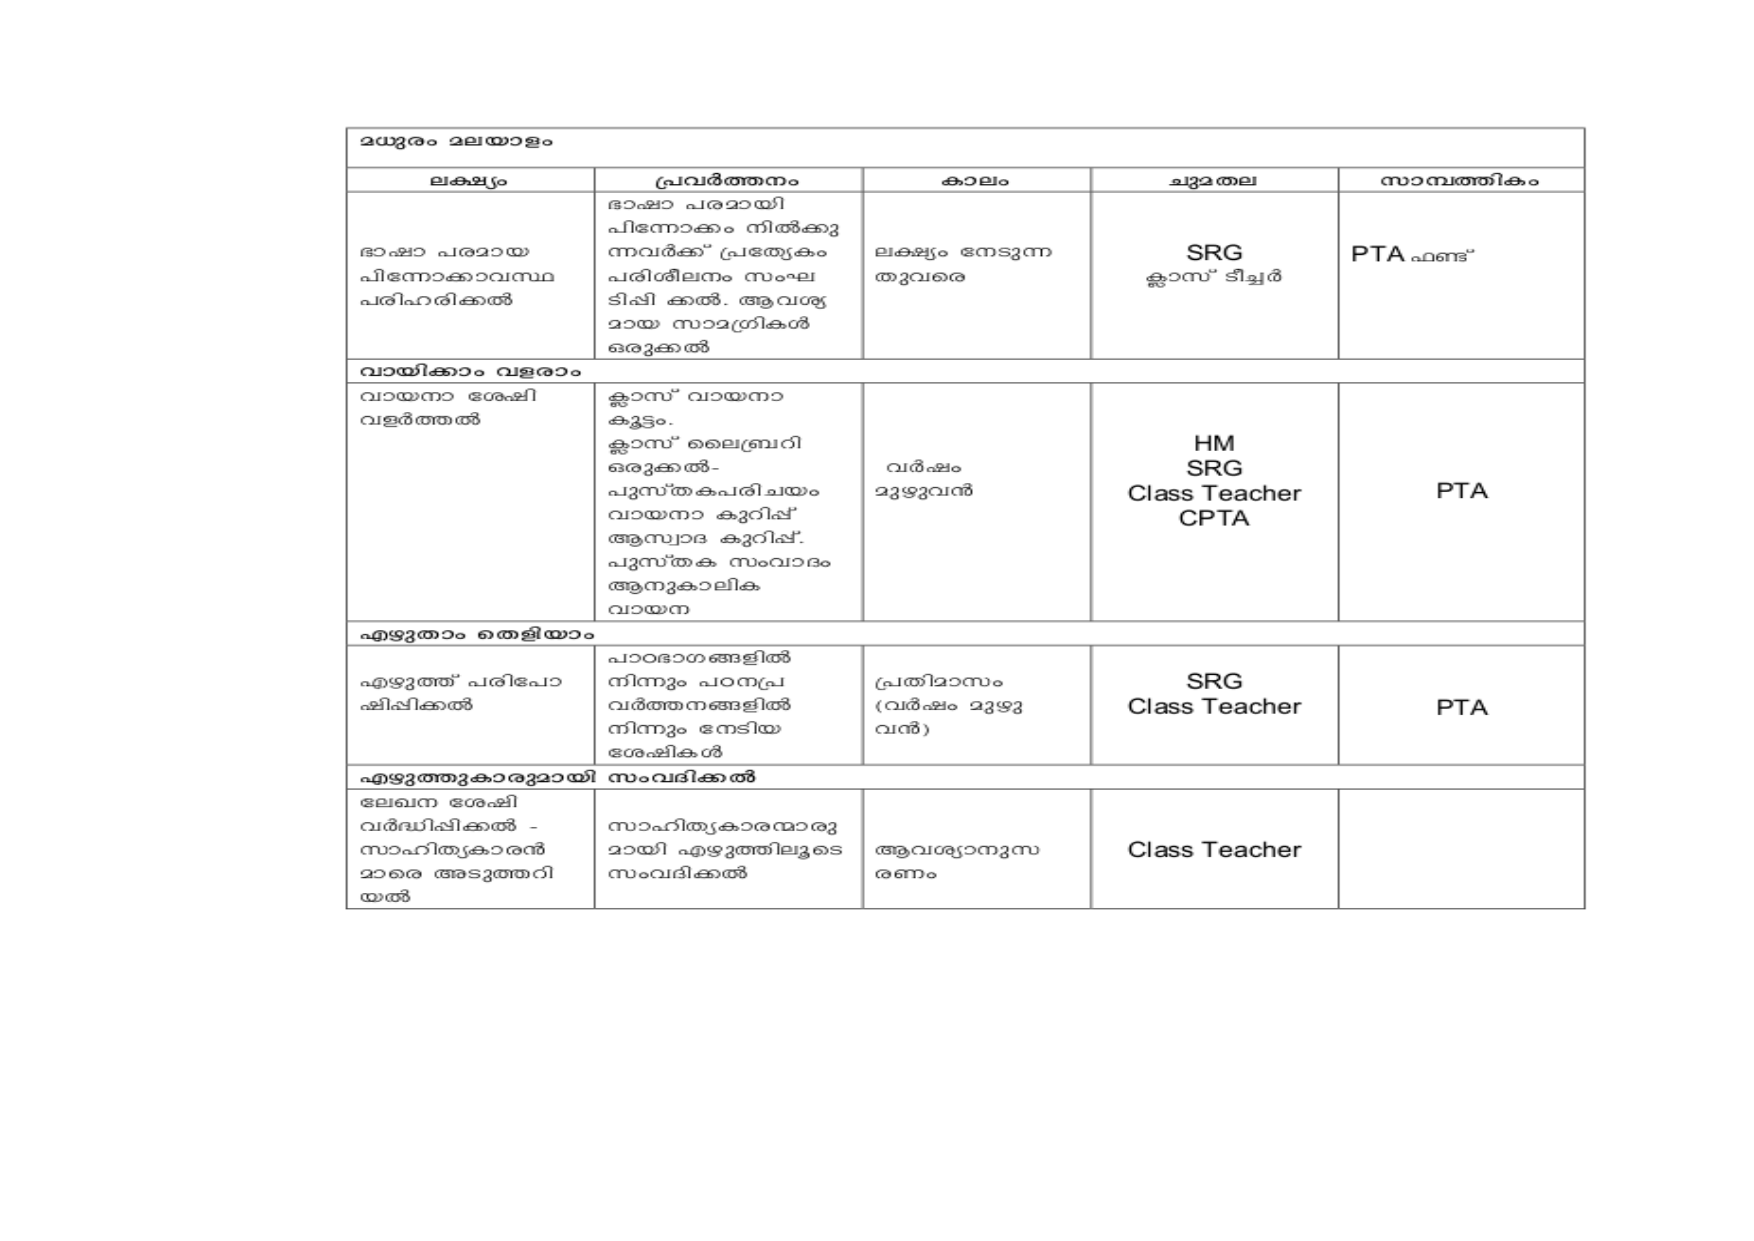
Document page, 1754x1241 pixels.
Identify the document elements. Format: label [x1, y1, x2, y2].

picture [325, 122, 1601, 918]
